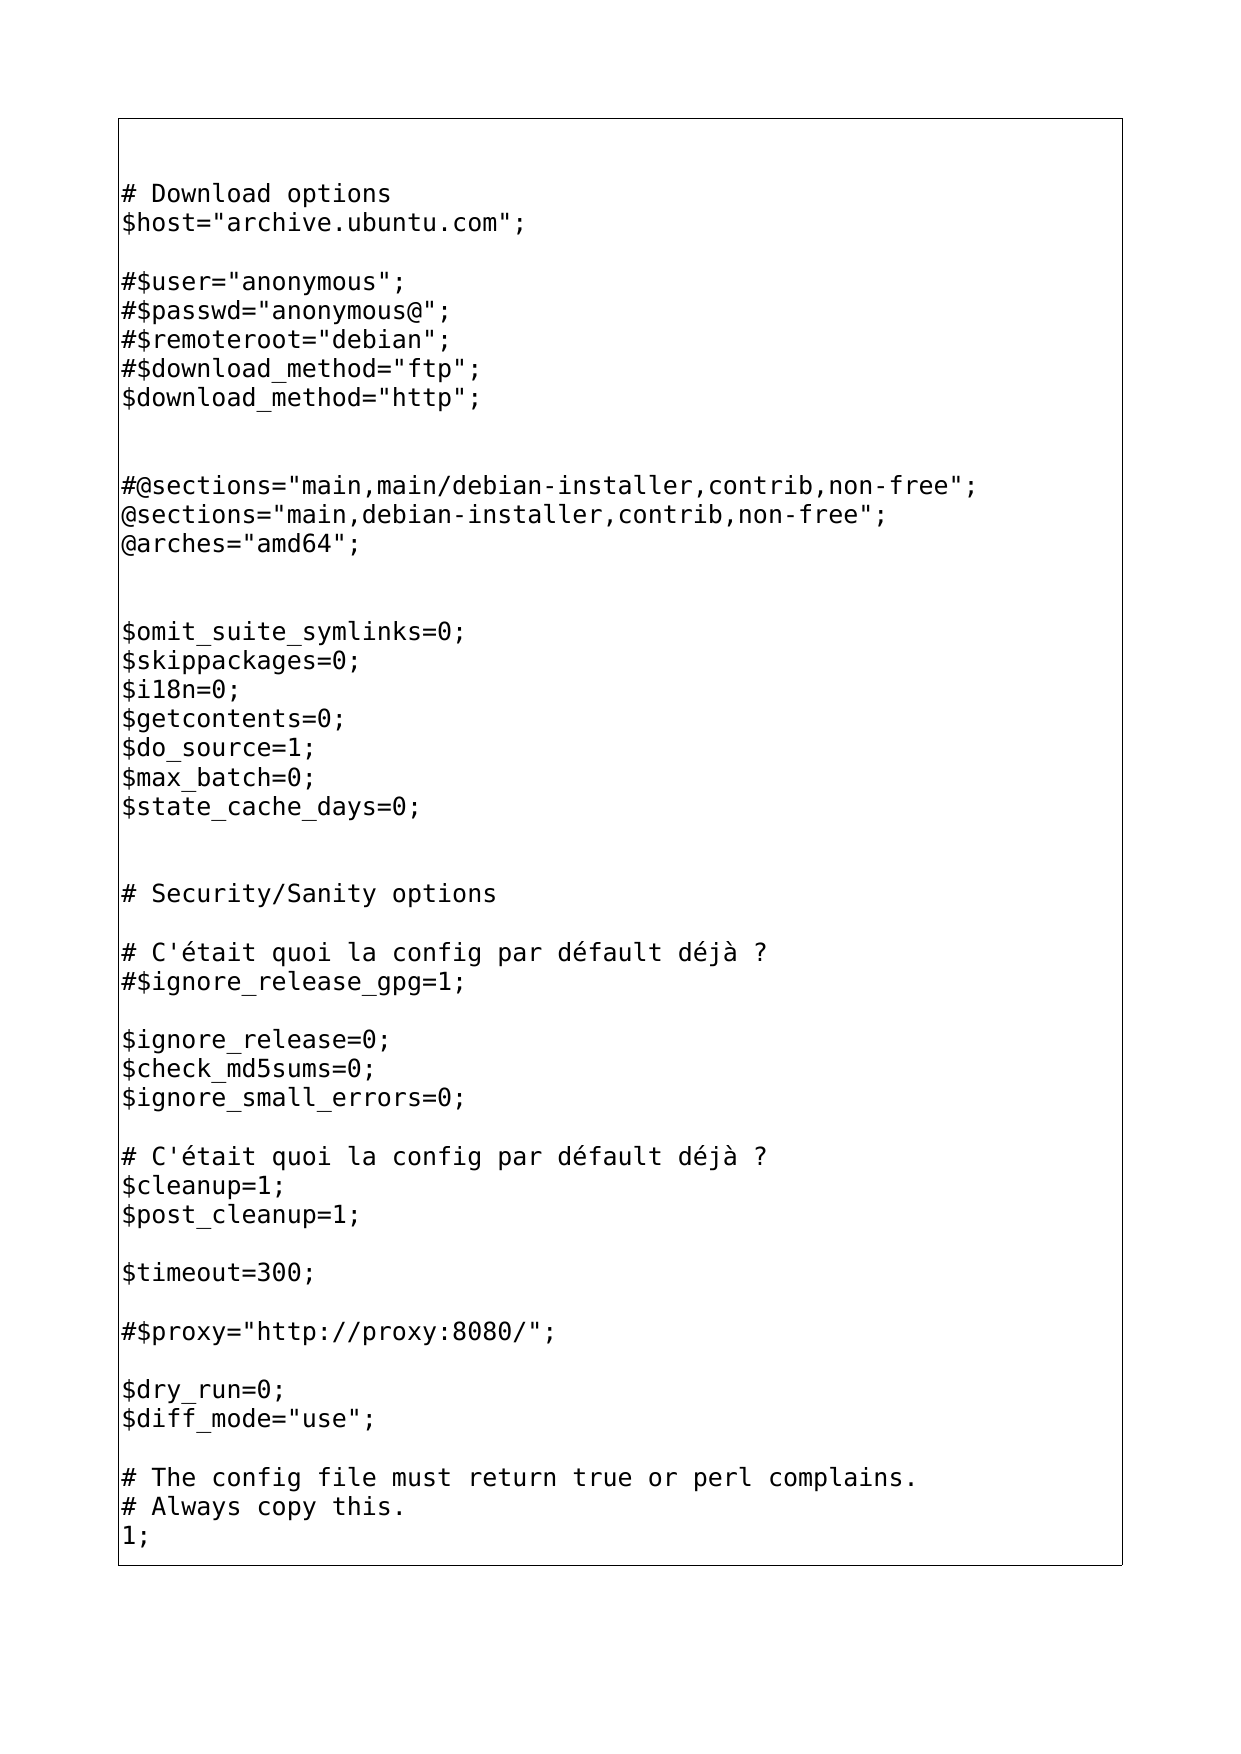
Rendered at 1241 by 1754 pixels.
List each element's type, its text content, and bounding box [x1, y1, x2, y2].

table_header # Download options $host="archive.ubuntu.com"; #$user="anonymous"; #$passwd="anonymous@"; #$remoteroot="debian"; #$download_method="ftp"; $download_method="http"; #@sections="main,main/debian-installer,contrib,non-free"; @sections="main,debian-installer,contrib,non-free"; @arches="amd64"; $omit_suite_symlinks=0; $skippackages=0; $i18n=0; $getcontents=0; $do_source=1; $max_batch=0; $state_cache_days=0; # Security/Sanity options # C'était quoi la config par défault déjà ? #$ignore_release_gpg=1; $ignore_release=0; $check_md5sums=0; $ignore_small_errors=0; # C'était quoi la config par défault déjà ? $cleanup=1; $post_cleanup=1; $timeout=300; #$proxy="http://proxy:8080/"; $dry_run=0; $diff_mode="use"; # The config file must return true or perl complains. # Always copy this. 1; [119, 119, 1122, 1565]
